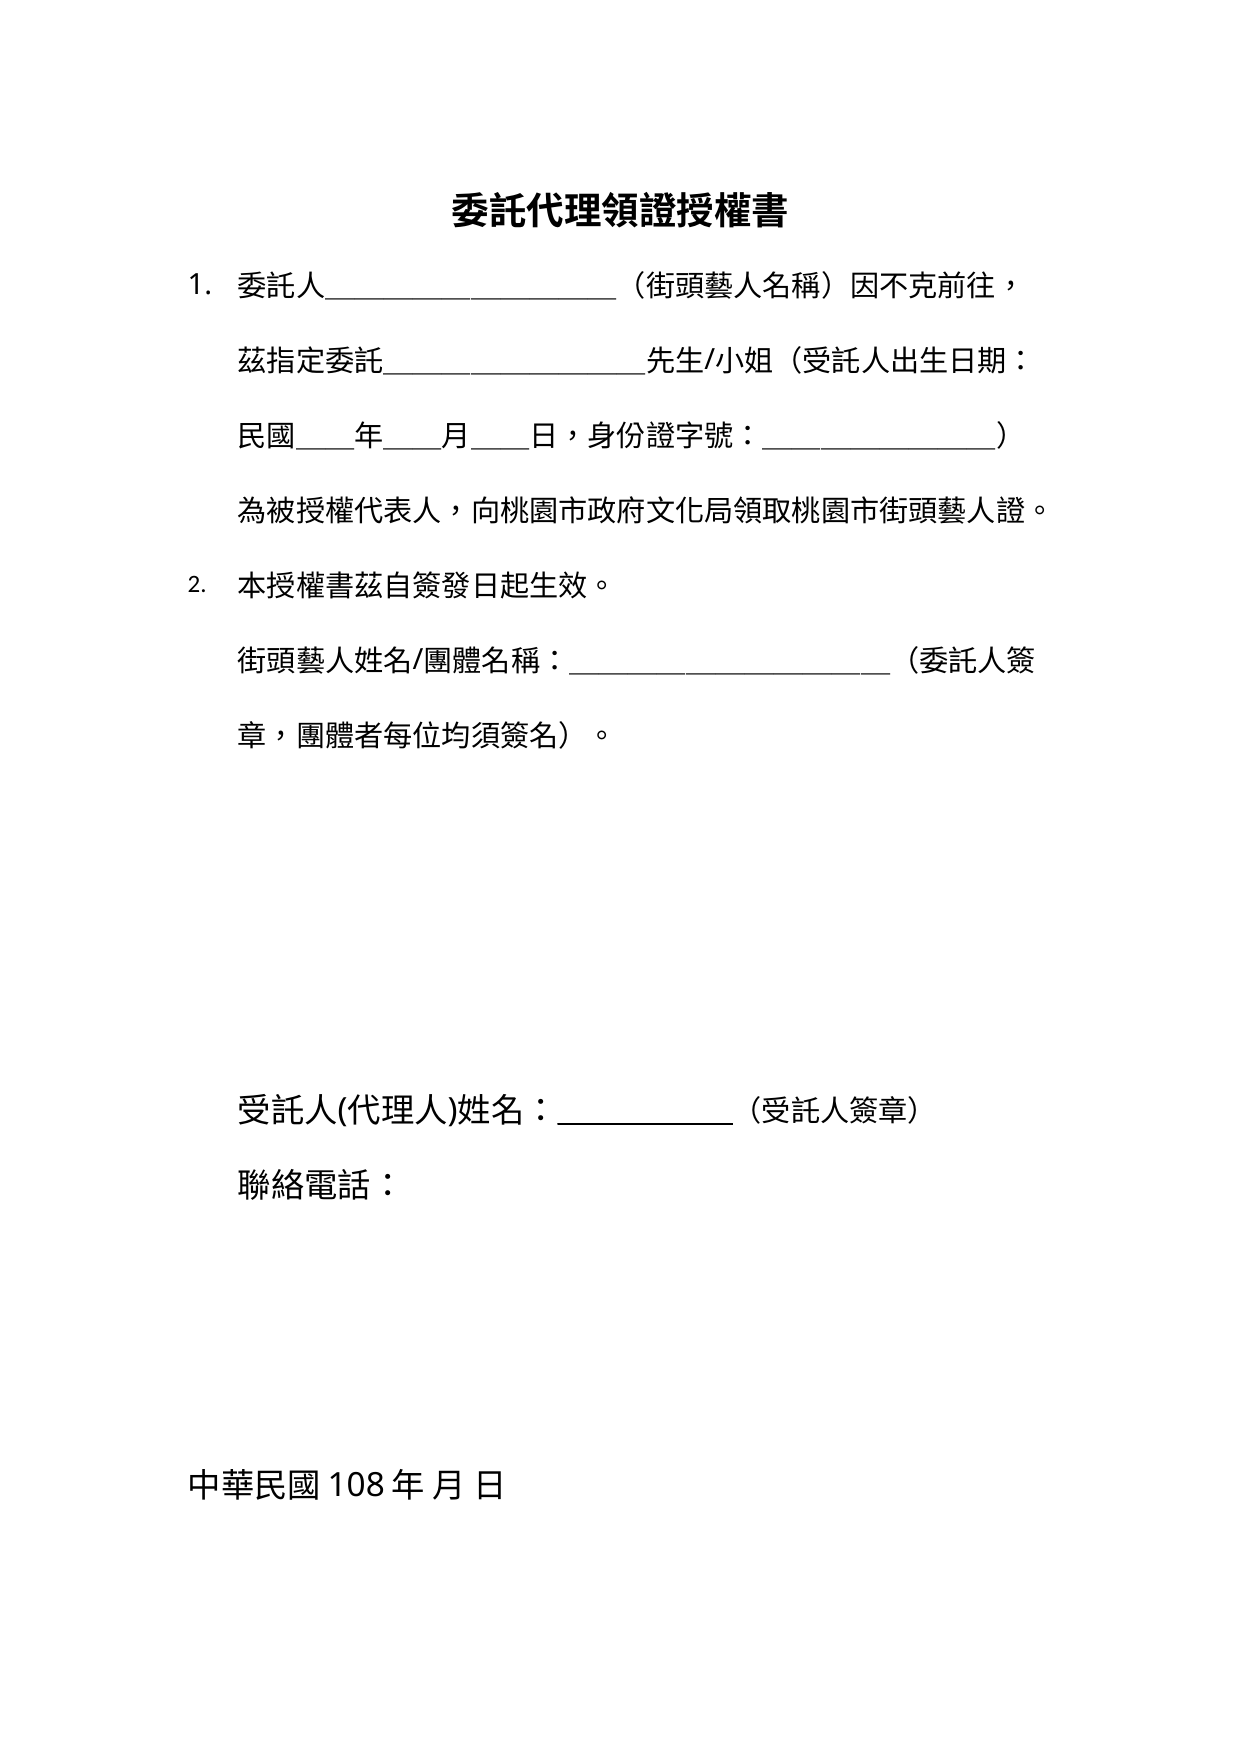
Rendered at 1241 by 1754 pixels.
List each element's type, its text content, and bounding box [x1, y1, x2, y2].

text 中華民國108年 月 日 [187, 1439, 1053, 1514]
text 委託代理領證授權書 [187, 164, 1053, 239]
list 本授權書茲自簽發日起生效。 街頭藝人姓名/團體名稱：＿＿＿＿＿＿＿＿＿＿＿（委託人簽章，團體者每位均須簽名）。 受託人(代理人)姓名：＿＿＿＿＿ （受託人簽章） 聯絡電話： [187, 539, 1053, 1214]
list 委託人＿＿＿＿＿＿＿＿＿＿（街頭藝人名稱）因不克前往，茲指定委託＿＿＿＿＿＿＿＿＿先生/小姐（受託人出生日期：民國＿＿年＿＿月＿＿日，身份證字號：＿＿＿＿＿＿＿＿）為被授權代表人，向桃園市政府文化局領取桃園市街頭藝人證。 [187, 239, 1053, 539]
